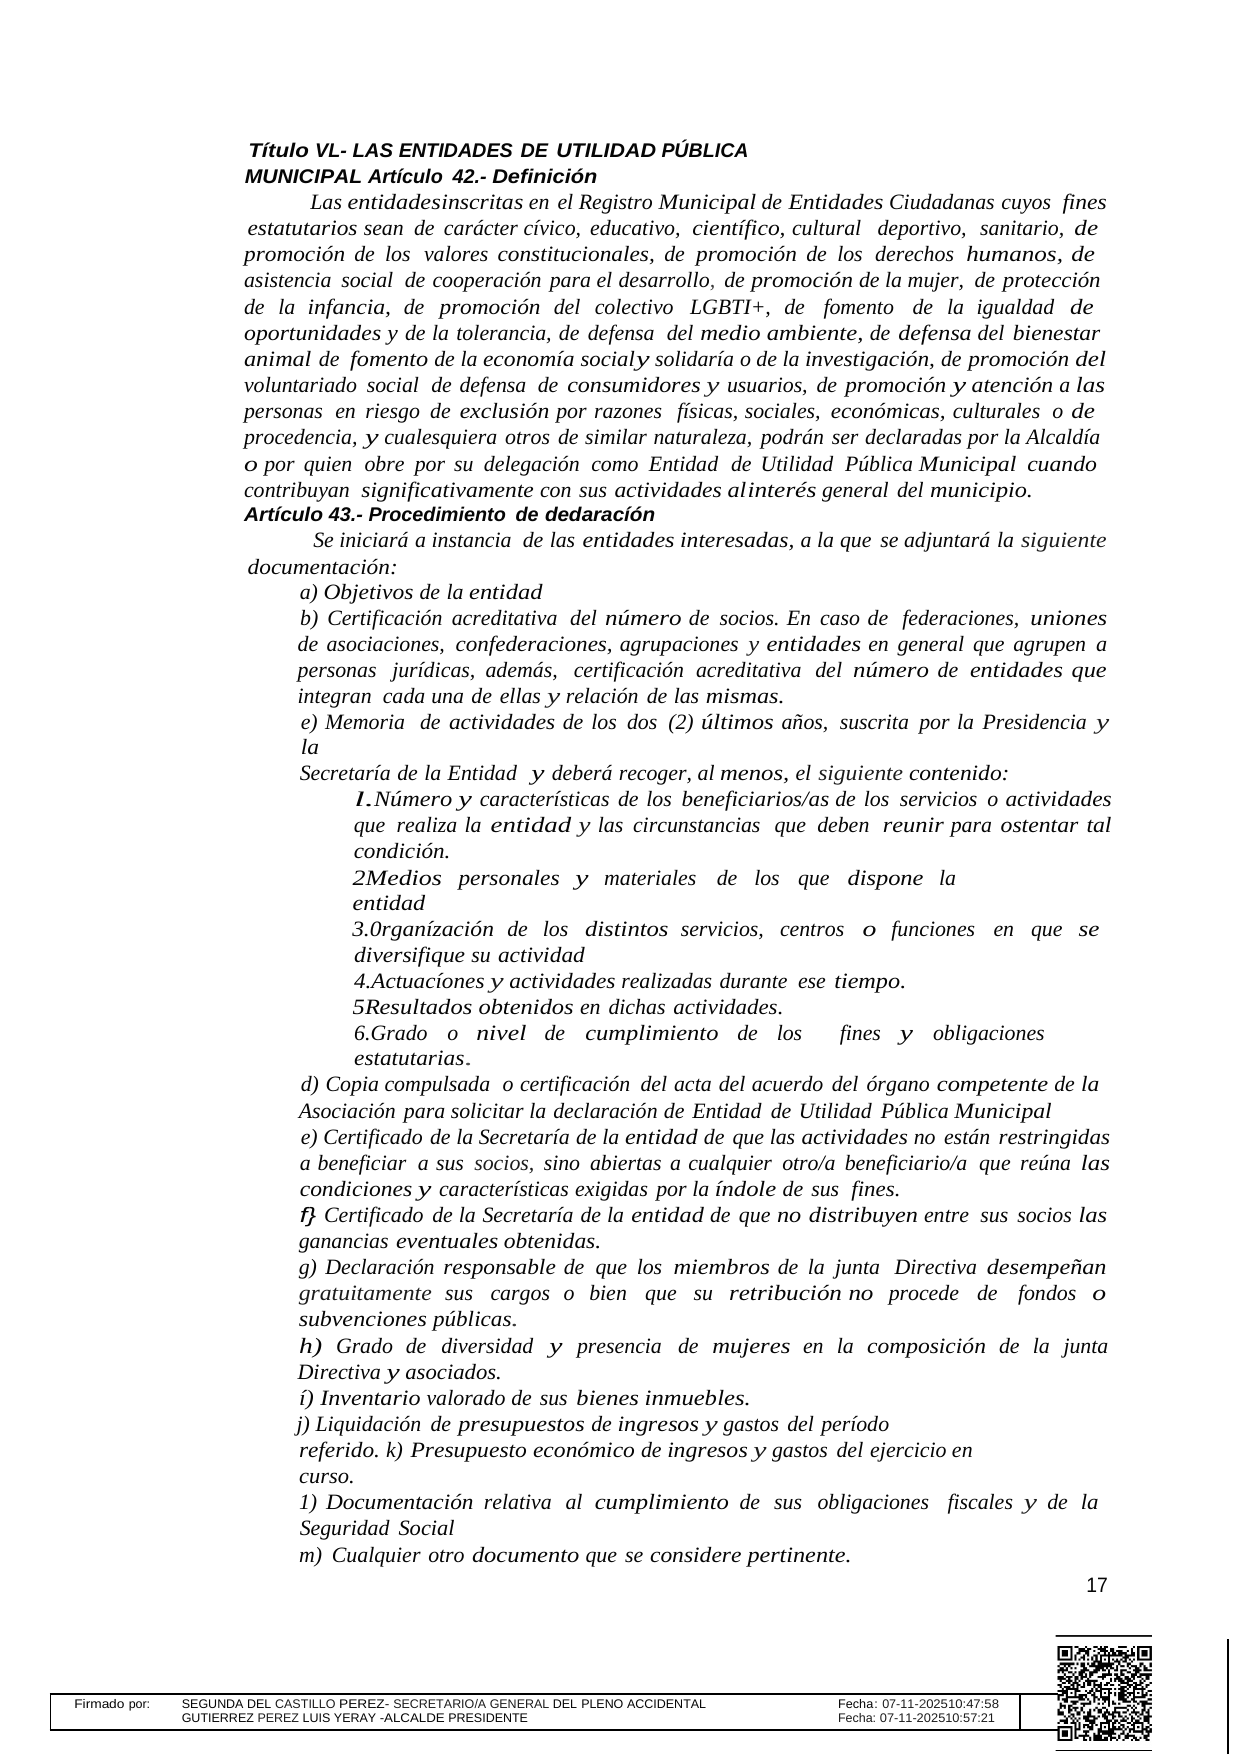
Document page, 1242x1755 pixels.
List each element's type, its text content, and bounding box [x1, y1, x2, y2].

text b) Certificación acreditativa del número de socios. En caso de federaciones, uniones de asociaciones, confederaciones, agrupaciones y entidades en general que agrupen a personas jurídicas, además, certificación acreditativa del número de entidades que integran cada una de ellas y relación de las mismas. [297, 605, 1109, 708]
text 2Medios personales y materiales de los que dispone la entidad [352, 865, 956, 915]
text 1) Documentación relativa al cumplimiento de sus obligaciones fiscales y de la [299, 1489, 1110, 1514]
text d) Copia compulsada o certificación del acta del acuerdo del órgano competente de la [301, 1071, 1109, 1097]
text g) Declaración responsable de que los miembros de la junta Directiva desempeñan gratuitamente sus cargos o bien que su retribución no procede de fondos o subvenciones públicas. [298, 1254, 1109, 1332]
text í) Inventario valorado de sus bienes inmuebles. [299, 1385, 754, 1410]
table_header Firmado por: SEGUNDA DEL CASTILLO PEREZ- SECRETARIO/A GENERAL DEL PLENO ACCIDENTAL Fecha: 07-11-202510:47:58 GUTIERREZ PEREZ LUIS YERAY -ALCALDE PRESIDENTE Fecha: 07-11-202510:57:21 [51, 1695, 1019, 1729]
text Se iniciará a instancia de las entidades interesadas, a la que se adjuntará la siguiente documentación: [247, 527, 1109, 579]
text 6.Grado o nivel de cumplimiento de los fines y obligaciones estatutarias. [354, 1020, 1044, 1071]
text 5Resultados obtenidos en dichas actividades. [352, 994, 789, 1019]
text m) Cualquier otro documento que se considere pertinente. [299, 1541, 858, 1566]
text Secretaría de la Entidad y deberá recoger, al menos, el siguiente contenido: [299, 760, 1015, 785]
text f} Certificado de la Secretaría de la entidad de que no distribuyen entre sus socios las [299, 1202, 1111, 1227]
text Seguridad Social [299, 1515, 463, 1540]
text ganancias eventuales obtenidas. [298, 1228, 608, 1253]
text j) Liquidación de presupuestos de ingresos y gastos del período referido. k) Presupuesto económico de ingresos y gastos del ejercicio en curso. [296, 1411, 980, 1488]
text Asociación para solicitar la declaración de Entidad de Utilidad Pública Municipal [298, 1098, 1061, 1123]
text l.Número y características de los beneficiarios/as de los servicios o actividades que realiza la entidad y las circunstancias que deben reunir para ostentar tal condición. [353, 786, 1114, 863]
text Título VL- LAS ENTIDADES DE UTILIDAD PÚBLICA MUNICIPAL Artículo 42.- Definición [244, 138, 873, 187]
text 4.Actuacíones y actividades realizadas durante ese tiempo. [354, 968, 909, 993]
text h) Grado de diversidad y presencia de mujeres en la composición de la junta Directiva y asociados. [297, 1333, 1109, 1384]
text 3.0rganízación de los distintos servicios, centros o funciones en que se diversifique su actividad [352, 916, 1111, 967]
text estatutarios sean de carácter cívico, educativo, científico, cultural deportivo, sanitario, de promoción de los valores constitucionales, de promoción de los derechos humanos, de asistencia social de cooperación para el desarrollo, de promoción de la mujer, de protección de la infancia, de promoción del colectivo LGBTI+, de fomento de la igualdad de oportunidades y de la tolerancia, de defensa del medio ambiente, de defensa del bienestar animal de fomento de la economía socialy solidaría o de la investigación, de promoción del voluntariado social de defensa de consumidores y usuarios, de promoción y atención a las personas en riesgo de exclusión por razones físicas, sociales, económicas, culturales o de procedencia, y cualesquiera otros de similar naturaleza, podrán ser declaradas por la Alcaldía o por quien obre por su delegación como Entidad de Utilidad Pública Municipal cuando contribuyan significativamente con sus actividades alinterés general del municipio. Artículo 43.- Procedimiento de dedaracíón [244, 215, 1111, 525]
text Las entidadesinscritas en el Registro Municipal de Entidades Ciudadanas cuyos fines [309, 191, 1110, 214]
table_header [1021, 1695, 1055, 1729]
text 17 [39, 1572, 1107, 1596]
text e) Memoria de actividades de los dos (2) últimos años, suscrita por la Presidencia y la [301, 709, 1110, 759]
text e) Certificado de la Secretaría de la entidad de que las actividades no están restringidas a beneficiar a sus socios, sino abiertas a cualquier otro/a beneficiario/a que reúna las condiciones y características exigidas por la índole de sus fines. [299, 1124, 1112, 1201]
text a) Objetivos de la entidad [299, 581, 549, 604]
